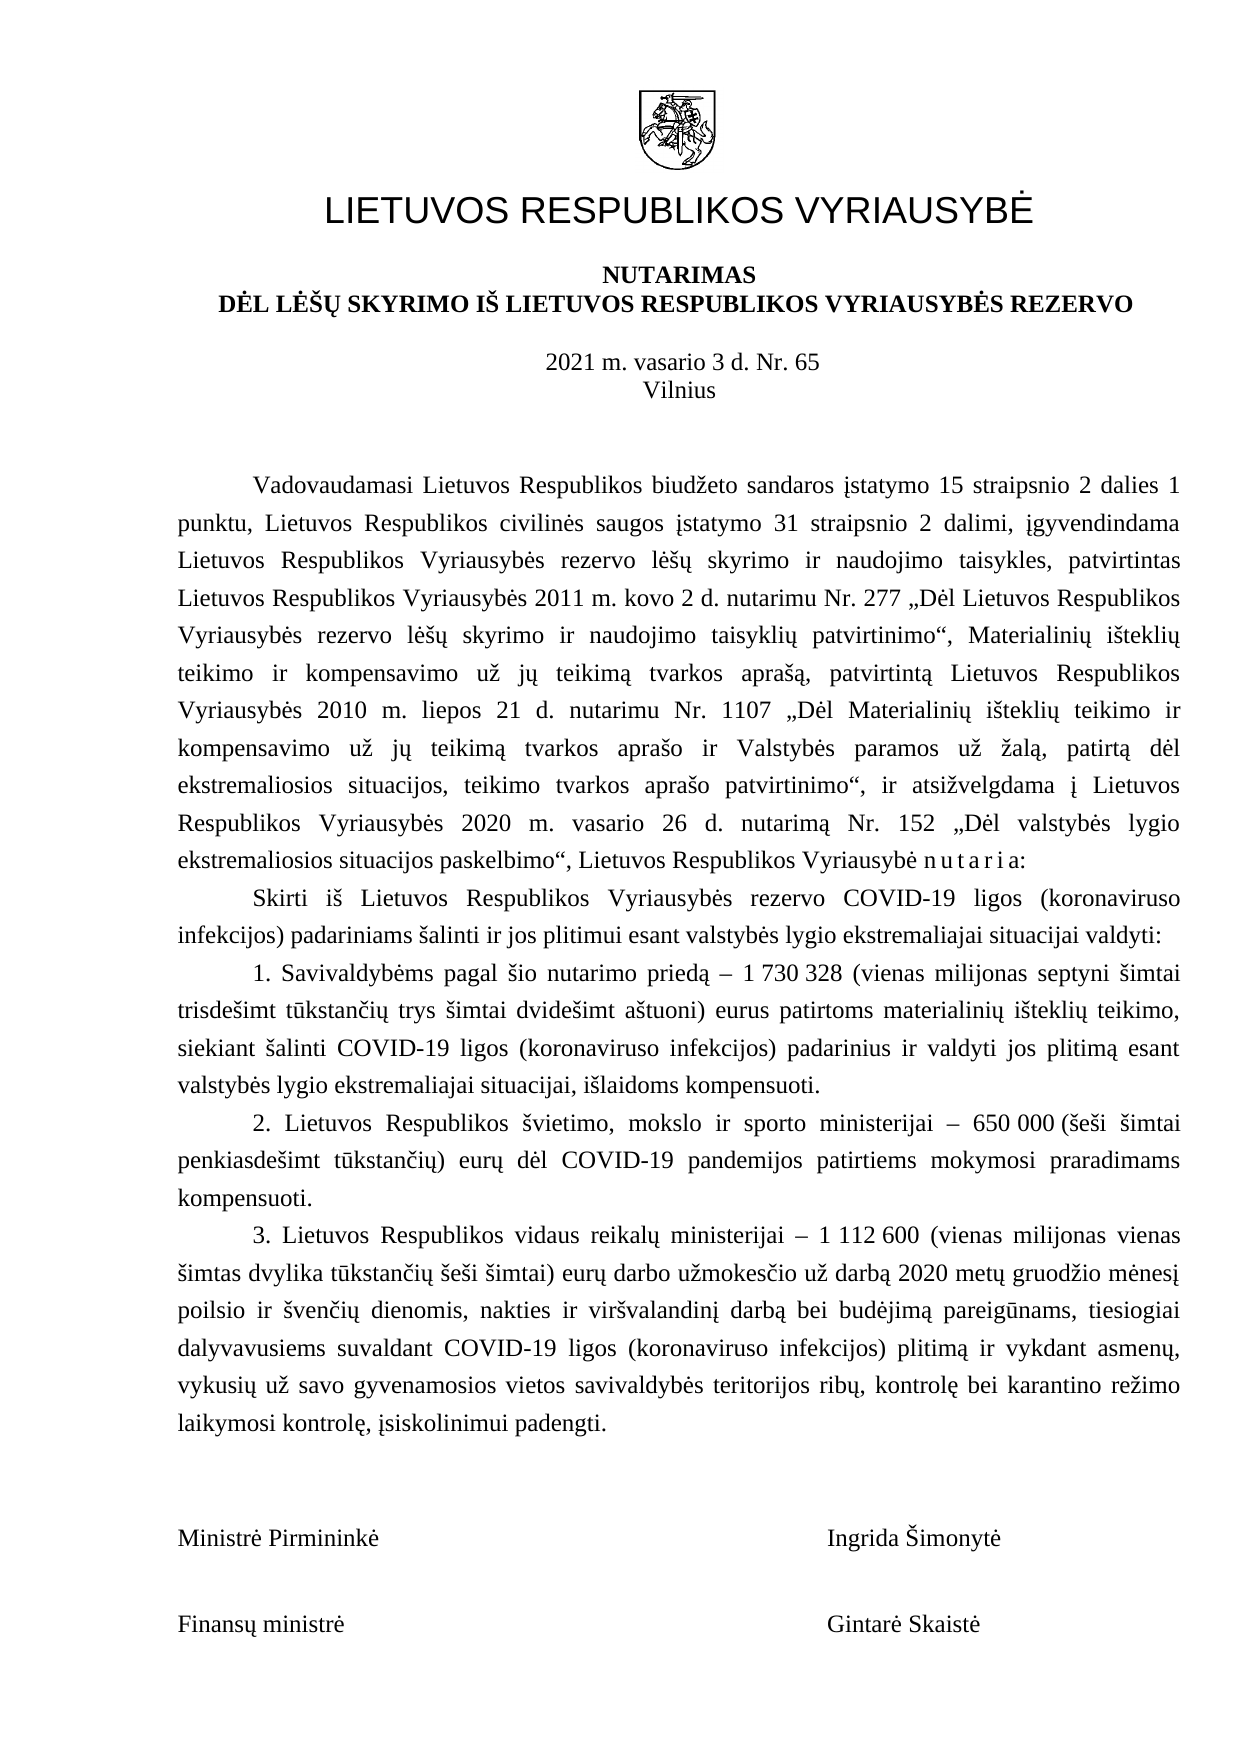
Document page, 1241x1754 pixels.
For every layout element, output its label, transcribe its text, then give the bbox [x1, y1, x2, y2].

text nutarimas [177, 260, 1181, 289]
text DĖL LĖŠŲ SKYRIMO IŠ LIETUVOS RESPUBLIKOS VYRIAUSYBĖS REZERVO [177, 289, 1181, 318]
text Vadovaudamasi Lietuvos Respublikos biudžeto sandaros įstatymo 15 straipsnio 2 dalies 1 punktu, Lietuvos Respublikos civilinės saugos įstatymo 31 straipsnio 2 dalimi, įgyvendindama Lietuvos Respublikos Vyriausybės rezervo lėšų skyrimo ir naudojimo taisykles, patvirtintas Lietuvos Respublikos Vyriausybės 2011 m. kovo 2 d. nutarimu Nr. 277 „Dėl Lietuvos Respublikos Vyriausybės rezervo lėšų skyrimo ir naudojimo taisyklių patvirtinimo“, Materialinių išteklių teikimo ir kompensavimo už jų teikimą tvarkos aprašą, patvirtintą Lietuvos Respublikos Vyriausybės 2010 m. liepos 21 d. nutarimu Nr. 1107 „Dėl Materialinių išteklių teikimo ir kompensavimo už jų teikimą tvarkos aprašo ir Valstybės paramos už žalą, patirtą dėl ekstremaliosios situacijos, teikimo tvarkos aprašo patvirtinimo“, ir atsižvelgdama į Lietuvos Respublikos Vyriausybės 2020 m. vasario 26 d. nutarimą Nr. 152 „Dėl valstybės lygio ekstremaliosios situacijos paskelbimo“, Lietuvos Respublikos Vyriausybė nutaria: [177, 462, 1181, 874]
text 2. Lietuvos Respublikos švietimo, mokslo ir sporto ministerijai – 650 000 (šeši šimtai penkiasdešimt tūkstančių) eurų dėl COVID-19 pandemijos patirtiems mokymosi praradimams kompensuoti. [177, 1099, 1181, 1212]
text Skirti iš Lietuvos Respublikos Vyriausybės rezervo COVID-19 ligos (koronaviruso infekcijos) padariniams šalinti ir jos plitimui esant valstybės lygio ekstremaliajai situacijai valdyti: [177, 874, 1181, 949]
text 1. Savivaldybėms pagal šio nutarimo priedą – 1 730 328 (vienas milijonas septyni šimtai trisdešimt tūkstančių trys šimtai dvidešimt aštuoni) eurus patirtoms materialinių išteklių teikimo, siekiant šalinti COVID-19 ligos (koronaviruso infekcijos) padarinius ir valdyti jos plitimą esant valstybės lygio ekstremaliajai situacijai, išlaidoms kompensuoti. [177, 949, 1181, 1099]
text Ministrė Pirmininkė Ingrida Šimonytė [177, 1523, 1181, 1552]
text Vilnius [177, 375, 1181, 404]
text 2021 m. vasario 3 d. Nr. 65 [177, 347, 1181, 375]
text Finansų ministrė Gintarė Skaistė [177, 1609, 1181, 1638]
text Lietuvos Respublikos Vyriausybė [177, 188, 1181, 232]
text 3. Lietuvos Respublikos vidaus reikalų ministerijai – 1 112 600 (vienas milijonas vienas šimtas dvylika tūkstančių šeši šimtai) eurų darbo užmokesčio už darbą 2020 metų gruodžio mėnesį poilsio ir švenčių dienomis, nakties ir viršvalandinį darbą bei budėjimą pareigūnams, tiesiogiai dalyvavusiems suvaldant COVID-19 ligos (koronaviruso infekcijos) plitimą ir vykdant asmenų, vykusių už savo gyvenamosios vietos savivaldybės teritorijos ribų, kontrolę bei karantino režimo laikymosi kontrolę, įsiskolinimui padengti. [177, 1212, 1181, 1437]
